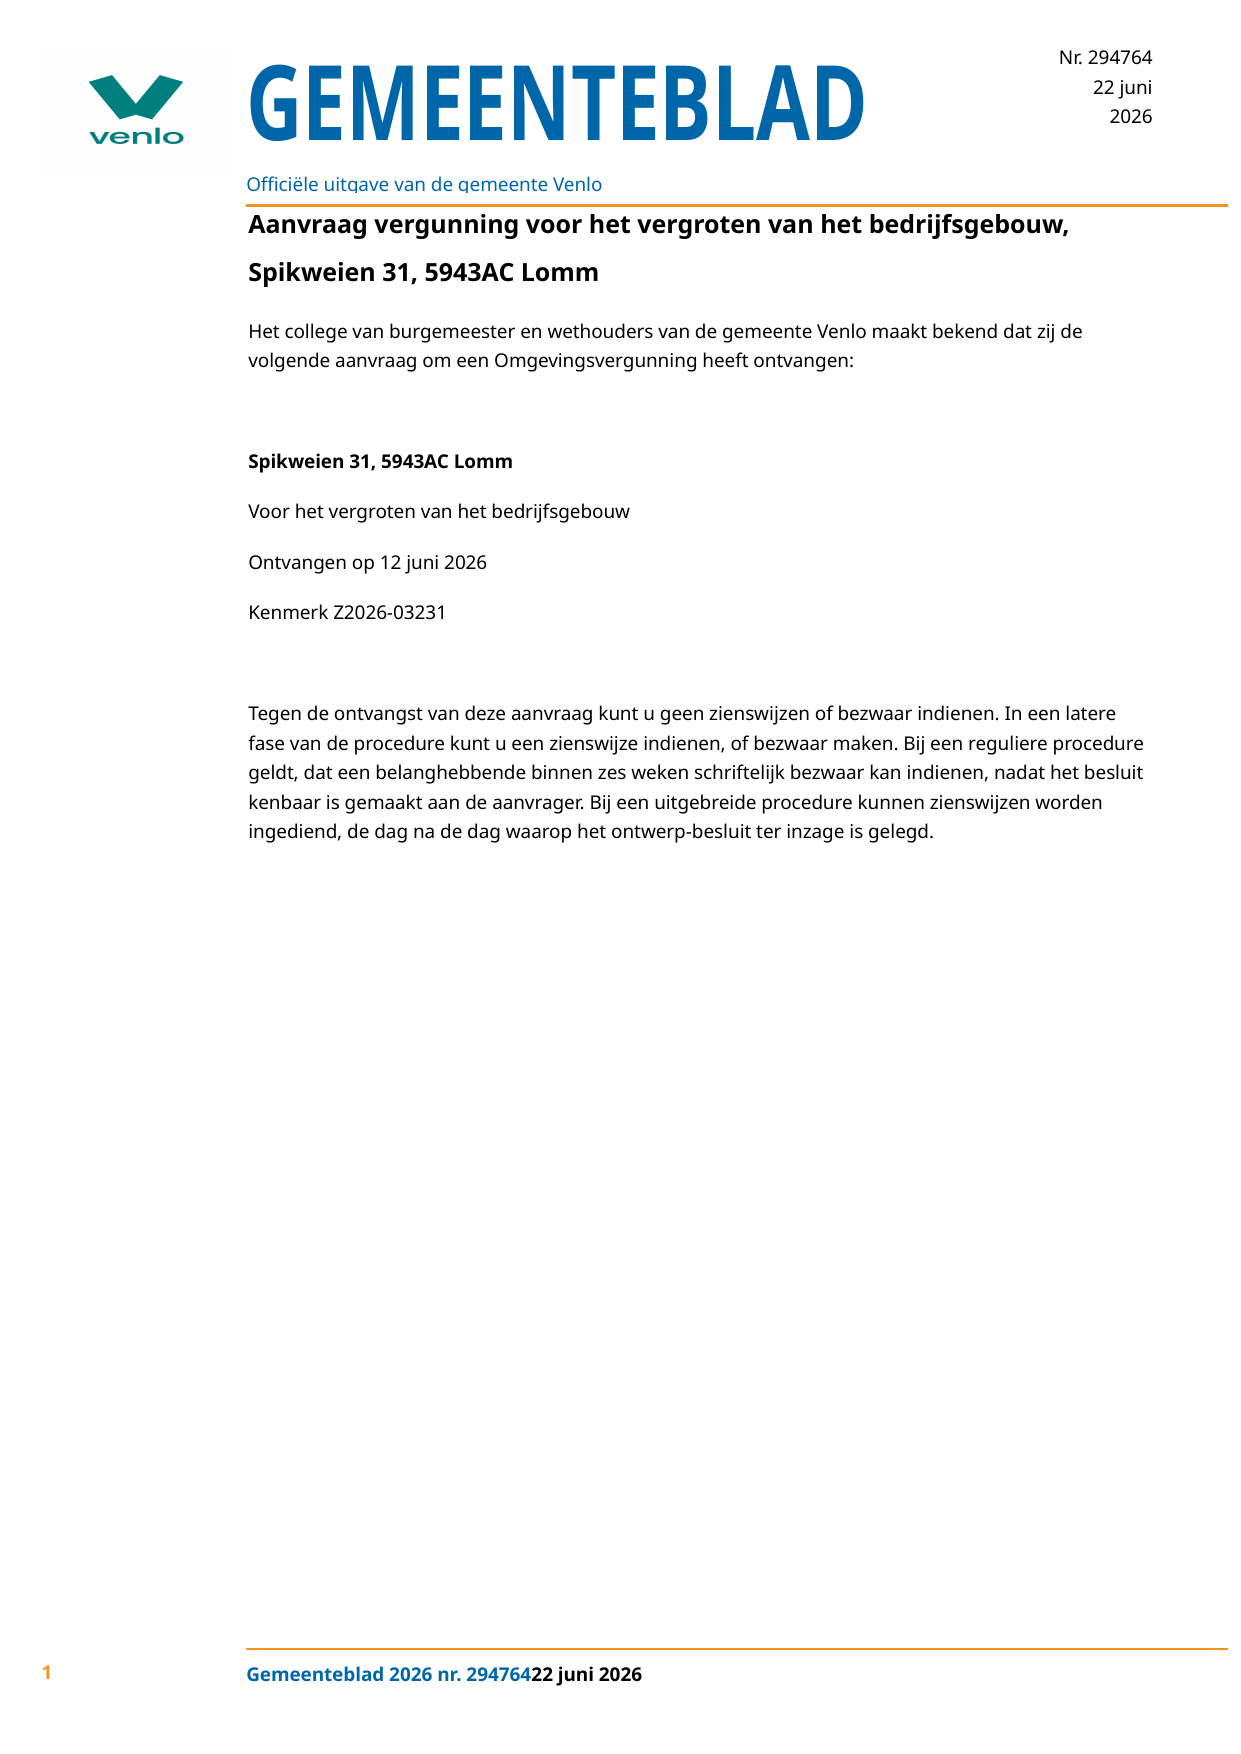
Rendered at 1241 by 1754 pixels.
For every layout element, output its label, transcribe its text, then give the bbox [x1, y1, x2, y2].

text Het college van burgemeester en wethouders van de gemeente Venlo maakt bekend dat zij de volgende aanvraag om een Omgevingsvergunning heeft ontvangen: [248, 318, 1152, 373]
text Aanvraag vergunning voor het vergroten van het bedrijfsgebouw, Spikweien 31, 5943AC Lomm [248, 207, 1152, 288]
text Ontvangen op 12 juni 2026 [248, 549, 1152, 575]
text Kenmerk Z2026-03231 [248, 599, 1152, 625]
text Spikweien 31, 5943AC Lomm [248, 448, 1152, 474]
picture [41, 47, 231, 172]
text Voor het vergroten van het bedrijfsgebouw [248, 499, 1152, 524]
text Tegen de ontvangst van deze aanvraag kunt u geen zienswijzen of bezwaar indienen. In een latere fase van de procedure kunt u een zienswijze indienen, of bezwaar maken. Bij een reguliere procedure geldt, dat een belanghebbende binnen zes weken schriftelijk bezwaar kan indienen, nadat het besluit kenbaar is gemaakt aan de aanvrager. Bij een uitgebreide procedure kunnen zienswijzen worden ingediend, de dag na de dag waarop het ontwerp-besluit ter inzage is gelegd. [248, 700, 1152, 844]
